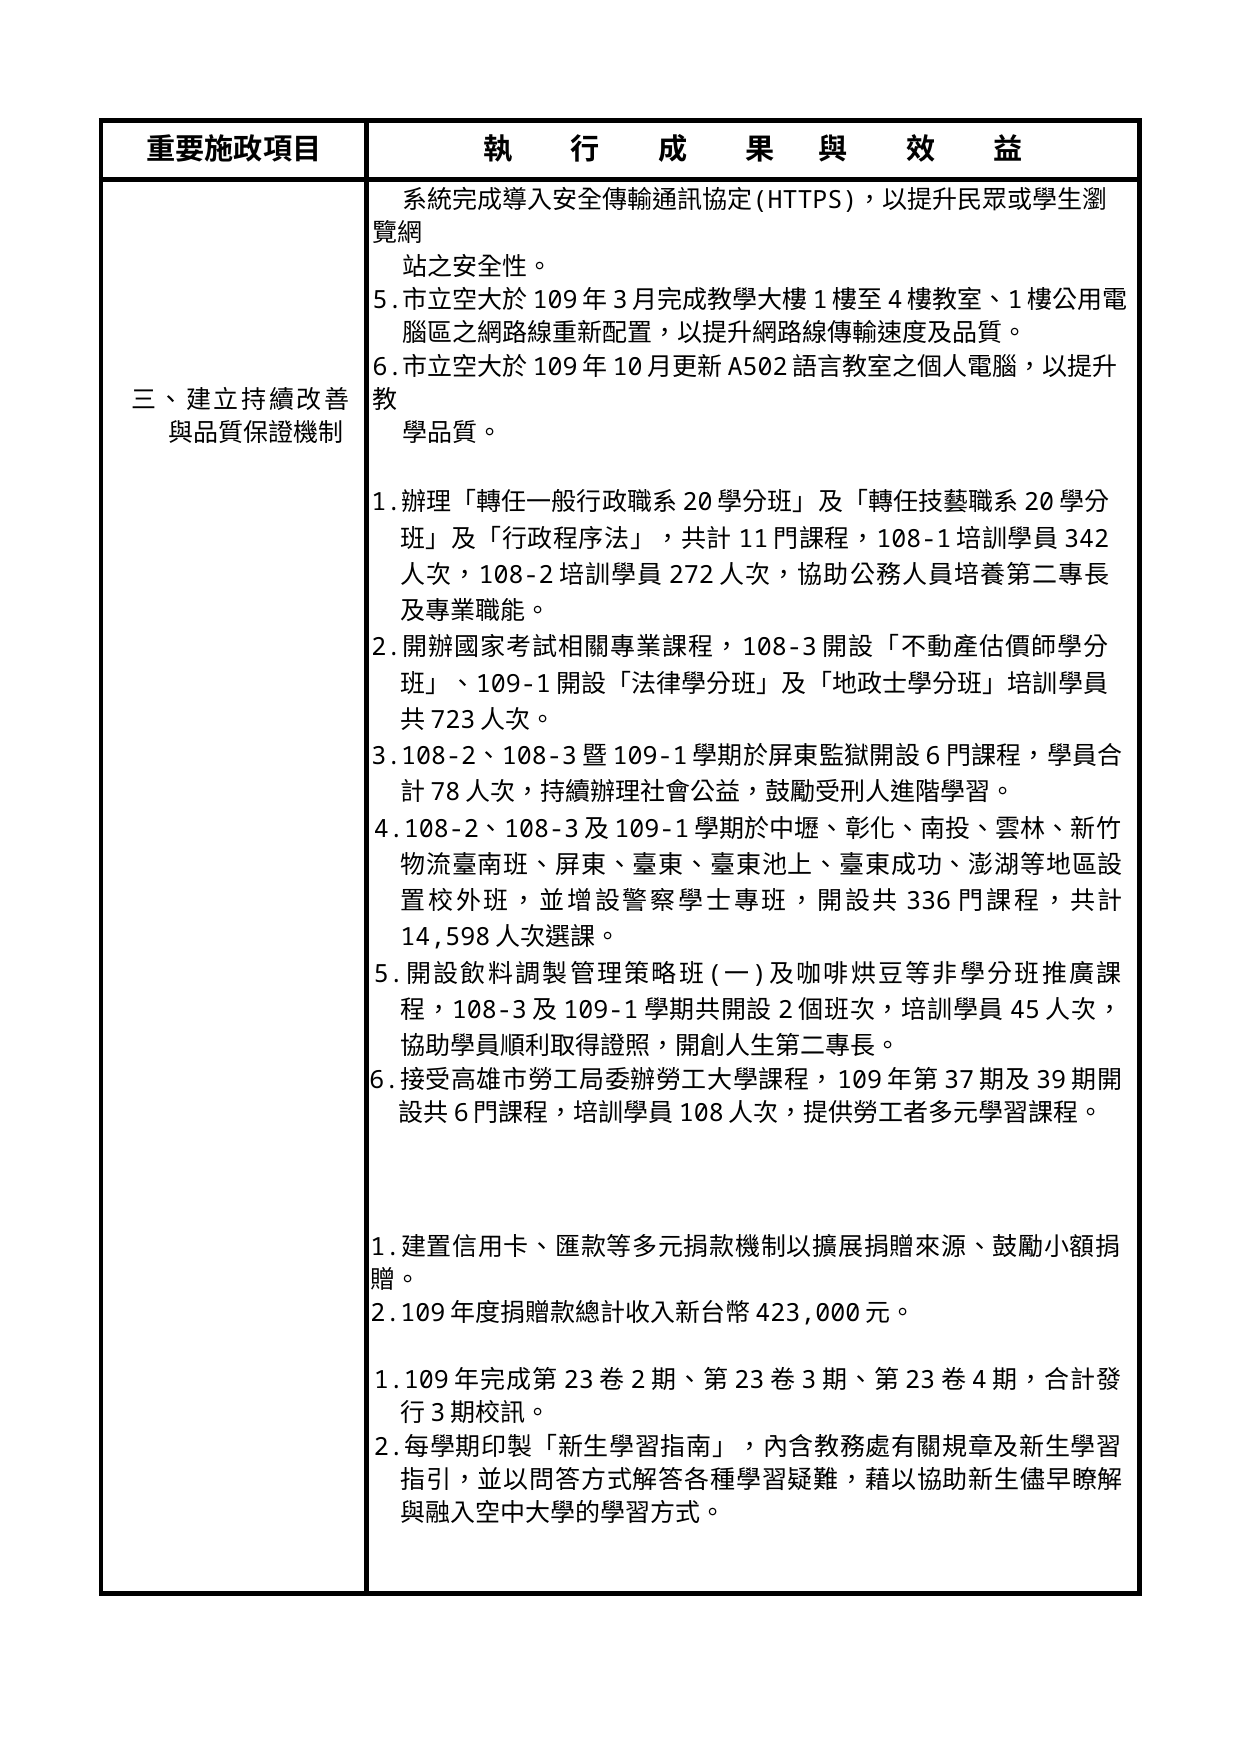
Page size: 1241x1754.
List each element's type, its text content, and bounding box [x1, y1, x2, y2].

table_cell 教學研究及訓輔 一、推動教務行政 (一)積極招生、拓展生源，持續推動終身學習與繼續教育理念，致力成為實用取向的幸福大學 (二)提升學生學習成效、健全教務行政 (三)規劃審議優質課程 (四)設置認證課程 (五)辦理教師專業成長研習活動 二、提升奬勵研究 (一)城市相關議題業務 (二)奬勵教師學術研究 三、製作遠距教學媒體 (一)提升城市開放大學數位學習平台功能 (二)製作電視教學節目 (三)教師自製網路教學節目 四、落實學生輔導 (一)輔導、補助及培植市立空大學生社團及各項自治組織 (二)學生輔導、諮商服務暨活動 (三)提供各項奬學金奬勵、輔助優異及特殊教育學生及提供工讀計畫保障弱勢族群受教權益 (四)推動志願服務工作 五、加強資訊安全管理 六、提升資訊服務品質 推廣教育計畫 籌辦各種職業訓練專班 其他教學及活動計畫 校務發展基金捐贈計畫 二、刊物編撰落實學校與學生間訊息傳遞 一般建築及設備計畫 行政大樓四、五、六樓之廁所工程 伍、行政管理 一、提升人力資源管理 二、改善行政效能及服務品質 三、建立持續改善與品質保證機制 [103, 182, 364, 1591]
table_cell 1.訂定招生人數量化目標，定期檢核校務經營績效 近5年來，市立空大每學期在校學習學生人數由2,700多人成長至近2,900人，105-1學期突破3,000人，106-1學期為3,123人。107-1學期高達3,236人。109學期更高達3,785人。年年學生人數成長皆創新高。 109年度（含108-2學期、108學年暑期、109-1學期）在校學習學生人數更高達8,716。人數亦持續維持穩定成長中。 2.組織招生團隊，積極拓展招生業務 (1)共同參與高雄市政府各局處舉辦之大型活動，辦理招生宣導與設攤（如勞工局大型徵才活動、社會局全國志工運動會活動宣導設攤活動、移民署「高雄新移民節」活動設攤宣導；各學系招生宣導活動（如接受電台專訪、傳播媒體營、企業教育訓練課程、社區各類活動）；以收行銷學校、宣導招生之效益。 (2)109年積極拜訪內政部警政署、台北市警察局、新北市警察局、桃園市警察局、台中市警察局、台東市警察局、保二總隊、基隆警察局、基隆港務局及警察專科學校等單位，積極推動警察同仁進修學習宣導，積極開設警察學士專班，目前已成立「高雄警察學士專班」、「台北警察學士專班」、「桃園警察學士專班」、「台中警察學士專班」未來更積極推動「台東警察學士專班」及「嘉義警察學士專班」等開班；亦積極參與高雄市警察局單位辦理之相關里民治安「局長與市民有約活動」，宣導招生宣導，透過現場宣導與郵寄簡章海報及傳單方式，宣導警政人員及里民招生。 (3)積極推動企業招生，於107年7月至新竹物流南區中心辦理說明會，同年9月成立「新竹物流台南班」，協助企業人士進修取得學位，107-1學期即有50多位報名上課。 (4)透過市府四類發行、全市38區里長、各文教機構、各國營事業單位、加工出口區等管道函知市立空大招生訊息與招生網站連結。 (5)爭取免費之媒體宣傳，如行政院數位多媒體電子看板、經濟發展局商圈LED電視牆招生、社團FB臉書、LINE群組、大學聯招資訊網等單位之免付費招生行銷廣告。 (6)建置完成網路報名與現場報名雙軌服務機制，並運用有限預算，規劃每學期多元媒體招生策略，透過招生文宣品（簡章、海報、傳單）、大眾傳播媒體、夾報、電台節目專訪、車廂廣告、清潔車體招生布條、新聞稿、網路聯播網等多元宣傳管道，配合招生說明會、記者會、活動宣傳等策略行銷市立空大。 (7)市立空大約有四成新生係由畢業校友與在校生及親友介紹而來，為獎勵熱心同學、師長及校友以個人為單位推薦親友就讀。市立空大辦理「10克拉鑽石嘴」活動，推薦新生（有選課繳費者）達一定人數以上者，介紹人頒予「鑽石嘴獎」、「金嘴獎」、「銀嘴獎」、「有口皆碑」等獎項，推出以來，市立空大規劃之特色提袋與禮券等推薦獎，頗受學生歡迎。 (8)設立「原住民族文化創意產業學分學程」，其中分為「原住民文化學程」、「產業開發學程」、「生活知能學程」、「生態與營造學程」等四大領域，每修讀完單項學程課程，即頒發學程認證書，修讀完四大學程，即頒發「原住民族文化創意產業學分學程」證明書（80學分），完成上開80學分後，再依規定修滿48學分課程，即授予學士學位文憑，讓部落大學課程能兼具理論與實務，鼓勵原住民朋友積極學習獲得大學文憑。目前原住民部落大學108-2學期開設31門進修課程，109-1學期開設33門進修課程，可抵修市立空大部分課程學分，共計1,113人次選修。 3.積極開發外縣市學生 市立空大學生八成以上為居住在大高雄地區的市民，積極開發外縣市學生亦是市立空大現階段招生策略，99年起開辦雲林班，102年起開辦台東班課程，104年起開辦彰化班、南投班、屏東班，也於越南開設專班課程。106年起開辦左中班，開擴北高雄生源。107年起開辦高雄警察學士專班、澎湖班、枋寮班、新竹物流台南專班，並於中壢開設專班，讓市立空大據點正式向北延伸。 108年開設「台北警察專班」，嘉惠北部警察同仁進修取得學位。109年開設池上班、台東成功班，讓市立空大據點於東部札根，另亦開設桃園警察專班、台中警察專班，嘉惠中北部警察同仁進修取得學位。 4.辦理境外專班招生及教學 (1) 109年6月7日、14日、21日辦理企業分析診斷實務高階管理精英越南班108-2學期同步視訊遠距教學事宜。 (2)109年12月6日及109年12月27日辦理企業分析診斷實務高階管理精英越南班109-1學期同步視訊遠距教學事宜。 (3)109年6月20-21日及12月5、6、13日辦理泰國專班108-2學期及109-1學期課程同歩視訊遠距教學事宜。 (4)109年8月13日由市立空大校長劉嘉茹與多位一級主管、同仁，前往僑委會拜會委員長童振源，商討開設僑民相關遠距課程相關事宜。 1.落實期中預警，施測學習問卷，提高學習成效 (1)每學期對期中評量成績不及格之學生提出預警，輔以各學系進行輔導措施。 (2)針對每學期每一科目施測教師教學評鑑問卷以了解教師授課與課程品質的滿意程度，為學生提供學習自我反思與成效檢核，不僅供教師教學改進參考，亦提升教學績效、強化師生教學互動。109年8月統計最近一次教學問卷施測結果，教師教學滿意度平均分數為4.81分（總分5分）。 (3)為檢核畢業生學習成效，達成畢業時應具備之基本素養與核心能力，包括第一、第二暨暑期，每學年進行3次畢業生學習成效問卷施測，108學年度施測填答率平均達7成以上。 2.簡化學生申辦文件流程，學籍檔案電腦化管理 學生各類校務相關證明文件均可透過網路下載表格，並提供現場、郵寄多元管道申辦服務。104年已完成全數學生學籍資料數位化作業。 1.因應學生需求與時代進步，開設課程朝向多元化、豐富化及實用性，俾落實城市終身學習的使命。 2.109年度(含108-2、108暑期、109-1學期)網路及到校面授課程開設541個班級，開設課程統計如下： (1)108-2學期開設233個班級，計有3,514人選課。 (2)107暑期開設75個班級，計有1,417人選課。 (3)109-1學期開設233個班級，計有3,771人選課。 為有效運用教學資源、擴展學生學習領域，提升學生就業競爭力並鼓勵學生有系統的修習跨領域特定課程，增加多元學習之機會，98-1學期起規劃設置「認證課程」，109年度認證課程選課數計有887人次。 1.為協助教師符合科技部與教育部對於研究人員之學術倫理、研究倫理教育課程時數之要求及因應武漢肺炎疫情之影響，市立空大與南區研究倫理聯盟、國立成功大學人文社會科學中心人類研究倫理治理架構行政辦公室及國立成功大學學術誠信推動辦公室於109年6月22日至6月30日共同舉辦「南區研究倫理聯盟教育訓練3小時線上認證課程」，參加人數計有150人。 2.109年9月6日辦理1場次教師專業成長研習活動--「大學教授的專業發展與美麗聲望」，本次特邀請國立高雄師範大學韓必霽副教授蒞校演講，透過個人發展、自我角色定義及專業省思的交流分享，以促進教師專業知能及學生學習滿意度之提升，本次研習計有教師(含部落大學教師)及行政人員約130人參加。 1.相關議題業務 (1)市立空大於 109年3月16日與財團法人高雄市郭吳麗珠社會福利慈善事業基金會簽訂合作協議書，以書面換約方式締結合作關係，未來市立空大成立「長期照護與健康管理學系」，該基金會將提供其長期照護實習機會，結合學術研究與教學實務，強化整體競爭力。 (2)中國青年救國團於109年6月22日拜訪市立空大，由劉校長與教國團葛永光主任共同簽署多元合作方案，藉由建立強化人才培育、共同推動教育訓練課程，同時有效運用資源，促進雙方共同發展。 (3)市立空大於109年8月1日與國立屏東大學締結合作夥伴關係，以書面換約方式，簽署交流合作意向書，並於109年11月17日由國立屏東大學校長古源光率隊參訪學校並進行簽署儀式，兩校正式締結合作夥伴關係，雙方將共享教學資源，建立人才培育、產學研究之合作關係，促進雙方實務與學術經驗之交流。 (4)市立空大於109年11月26日與國立高雄大學完成合作協議書之簽訂，透過書面換約的方式締結合作夥伴關係，未來在招生的合作、兩校資源共享及產學合作等交流，將更加密切。 (5)為提升計程車駕駛人服務品質，市立空大與交通局共同合作辦「高雄市計程車駕駛人教育訓練課程」，計有計程車駕駛915人參訓。 (6)市立空大與交通局共同合作辦理「高雄市計程車駕駛關懷據點服務」，共計服務計程車駕駛264人次。 1.教師卓越研究與專業表現-研究委託補助計畫 (1)教育部補助市立空大「樂齡大學計畫」。108學年計畫執行期間自108年8月1日起至109年7月31日止，計畫經費共計28萬7,100元；109學年再獲教育部同意補助，執行期間自109年8月1日至110年7月31日止，補助經費共計28萬7,100元，合計57萬4,200元整。 (2)教育部補助市立空大工商管理學系薛昭義助理教授執行108及109學年度「大專校院教師教學實踐研究計畫」案，執行期間分別自108年8月1日起至109年7月31日止及自109年8月1日起至110年7月31日止，計畫經費分別為30萬5,900元及21萬450元，合計51萬6,350元整。 (3)教育部補助市立空大外語國文學系吳雪虹助理教授執行108及109學年度「高級中等學校學生預修大學第二外語教育課程專班」，執行期間分別自108年8月1日至109年7月31日止及自109年8月1日起至110年7月31日止，計畫經費均為16萬2,000元，合計32萬4,000元整。 (4)高雄市政府民政局委託辦理「人權學堂」營運管理案，執行期間自109年1月1日至109年12月15日，計畫經費共計89萬3,998元整。 (5)高雄市政府勞工局委託辦理「勞工大學課程」，執行期間108年1月1日起至108年12月31日止，共開設6班，計畫經費共計78萬978元整。 (6)高雄市政府原住民事務委員會委託辦理「原住民族部落大學網路課程」。執行期間自109年1月1日起至109年12月31日止，共開設64班，經費共計39萬4,260元整。 2.歷年獲補助研究計畫、期刊論文發表統計表如下： 表1 歷年獲補助研究計畫統計表 表2 歷年期刊、論文發表篇數統計表 1.提供親和易用的數位學習平台，並每年進行平台系統升級，使教師教學模式更為多元，學生學習更為便利。 2.為鼓勵教師多運用平台進行教學，提高教師之教學效率，並加強與學生之互動性，訂有「高雄市立空中大學運用教學平台融入教學獎勵實施要點」，針對平台使用成績優良之教師給予獎勵。 3.為建立市立空大數位學習教材典範，訂有「高雄市立空中大學教師製作優質數位學習教材獎勵要點」，鼓勵校內專兼任教師製作優質的數位學習教材，創造多元教學與學習環境，並期望藉由教材間相互觀摩學習，提升教師本身教學知能。 1.109年度（108學年度第2學期及109年度第1學期）電視教學節目委託專業人員製播，其概況如下： (1)108學年度第2學期新錄製1科、重播1科，計72講次。 (2)109學年度第1學期重播1科，計36講次。 2.電視教學委託播放 高雄地區：公共頻道03，每週星期一至星期六上午6點到7點。 屏東地區：公益頻道03，每週星期一至星期日下午17點30分到18點30分。 1.學校提供錄製設備和購置錄製軟體，教師自行錄製網路教學節目， 109年度（包含108學年度第2學期、108學年度暑期暨109學年度第1學期）錄製情形如下： (1)108學年度第2學期新錄製76科，共3,474講次。 (2)108學年度暑期新錄製1科，共36講次。 (3)109學年度第1學期新錄製79科，共3,690講次。 2.為確保教師自製網路教學節目之製作品質，特訂有「高雄市立空中大學網路課程錄製注意事項」，並隨時稽核自製網路教學節目，以確保品質之一致性。 1.傳承社團服務精神 輔導學生成立各類社團，現校內計有1個校友總會、16個社團、6個系學會、6個系友會之學生、校友自治團體，為增進學生自治團體與學校良好互動，提升幹部團隊經營與領導能力，於109年8月23日(日)辦理109學年度「學生自治團體幹部研習營」暨「與空大有約」活動，六學系暨各社團幹部50多人參加，提供學生與學校溝通想法、交換意見的管道。於109年9月6日(日)109-1學期開學典禮辦理「社團博覽會」，展現成人學生社團經營的活力與資源，有效降低遠距教學所產生的疏離感及中斷學習比例。 2.辦理第21屆學生代表選舉暨六學系系學會會長選舉 為培養學生自治能力，表達學生對校務發展興革建言，共謀學校、學生福祉，於109年6月13、14二日辦理第21屆學生代表選舉，選出三位學生代表。同時六大學系系學會學生自治團體會長亦辦理改選事宜，順利選出六大學系系學會新任會長。 3.補助社團經營，培植人才與實踐力 提供經費補助，協助社團活動辦理及社務運作，以凝聚社員向心力，確保社務永續發展。109年計有社團與學系辦理9場次活動，接受經費補助之金額共計31,000元。 辦理多元校園活動，豐富學生校園生活與體驗 1.實施「幼兒伴讀」活動 針對成人學習者照顧幼兒的需求，為單親家庭、新住民、低收入戶等成人學生，於每月一次網路教學到校面授日需帶5至12歲年幼子女返校上課者，由市立空大安排在校免費參加「志工團」規劃的才藝活動，達成親子共學效益。惟108-2學期因新冠疫情暫停遠距教學每月返校一次的面授課程，故109年上半年並無提供本項服務。109-1學期續開辦本項服務。 2.針對成人弱勢學生需求，申請專人與專設特殊空間提供服務 於教學樓設置哺乳室一間、社團教室休閒空間，提供身心障礙學生休憩場域，並建置無障礙校園環境；108-2學期教學樓電梯內，增設身心障礙學生可專用的電梯按鈕面板，109-1學期於行政樓一樓增設無障礙廁所一間；同時經向教育部申請經費109年起補助聘用輔導人員一名，逐步建置身心障礙學生個人化服務資料(ISP)，落實特殊教育法精神與身心障礙學生輔導工作計畫，109-1學期經特殊教育委員會審議薦送4位特殊生參與鑑定評估作業，以期依法規提供更專業特教服務。 3.辦理109年度教育部委託高師大特教中心到校訪視輔導 教育部主辦「高雄區大專校院到校訪視輔導工作」，安排國立屏東大學特殊教育中心黃玉枝主任及國立高雄師範大學特教中心許純蓓助理2位委員，於109年8月27日(四)下午至市立空大訪視特殊教育推行現況，對逐步建置的特教輔導工作表示肯定。 4.辦理心理諮商駐校服務 成人學生身兼多重角色，為舒緩學生內心多重角色衝突、時間管理、學習障礙等壓力，聘請專業心理諮商師，於每月一次網路教學到校面授日依學生所需預約時段，提供個別化心理諮詢與晤談服務。108-2學期因新冠疫情暫停2月至5月遠距教學每月返校一次的面授課程，故109年上半年校內師生接受心理諮商服務共計5人。109-1學期續開辦本項服務，累計至12月第三次大面授截止，接受心理諮商服務共計9人。 媒合勞政相關單位，俾利成人學生能獲得就業服務資源協助 109年計4位學生至輔導處諮詢就業相關資訊，已協助4位同學至勞工局就服站諮詢，同時追蹤4位同學接受勞工局服務情形，使得學生能妥善利用高市府勞工局就業資源。 提供教師課業諮詢時間，俾利成人學生請益與課業討論 市立空大提供一對一的教師課業諮詢時間，統計109年(含108-2、109-1學期)其中108-2學期計有19位專任導師安排52門課程，109-1學期計有21位專任導師安排62門課程每週定期課業諮詢時間。此外，學生亦可利用電子郵件、電話，向老師請教課業問題，輔以遠距教學運用的eeClass數位學習平台，提供師生、同儕間課業討論與資訊互動之學習空間。同時，鼓勵學生參與支持性、學習型網路群組，包括由師生發起的臉書、手機群組，有效協助學生解決課業問題，促進學生積極自主的學習風氣。 辦理校園保護智慧財產權宣導系列活動 為積極宣導及推動校園保護智慧財產權，加強師生法治教育，深植保護智慧財產權觀念，由學生代表與志工團於109年6月13日(六)辦理一場「校園保護智慧財產權有獎徵答活動」；由大眾傳播學系系學會於109年7月1日(三)辦理一場校園保護智慧財產權專題演講，邀請通識教育中心助理教授胡以祥老師主講「宣導校園著作權」。 辦理108學年度「幸福載延續Happy Landing」畢業典禮 於109年6月13日成立108學年度畢業生聯誼會，推舉應屆畢業生、大眾傳播學系系學會會長吳東榮擔任畢聯會會長。108學年度畢業典禮於109年7月26日(日)假玫瑰廳舉行，讓家屬在另一處國際會議廳線上觀禮，依防疫規定，保持安全社交距離，畢業典禮由高雄市代理副市長王世芳親臨主持，今年以「幸福載延續」為主題，結合典禮上「Happy Landing」儀式，為典禮揭開序幕，今年600多位畢業生中，除了東南亞境外班受疫情影響無法返國參加畢業典禮外，包括來自香港、越南、中國籍的6位新住民畢業生、21位含部落大學的原住民畢業生、和226位校外班畢業生，為畢業典禮增添多元文化色彩。因新冠疫情影響，本屆畢業生謝師宴活動改由各學系自行辦理，避免群聚傳染風險，兼顧師生情誼維繫。 辦理109年性別平等教育宣導講座 於109年6月30日(二)下午與人權學堂假美麗島人權學堂合辦一場性別平等教育及特殊教育講座「男生，是什麼」暨西班牙動畫電影「小繩子」，藉由短片分享及討論，宣導青年人權、性別平等及特殊教育，增進師生職員及民眾對人的尊重與關懷；109年11月19日(四)下午邀請高師大性平所教授游美惠主講「開出希望的花朵:談CEDAW與性別平等」專題講座。 辦理109年生命教育宣導講座 於109年5月12日(二)下午於人權學堂辦理「心中有愛-感恩醫護暨生命教育宣導」活動，前往高雄衛生福利部南區老人之家進行送餐關懷行動； 於109年12月10日(四)~12月12日(六)假高雄捷運美麗島人權學堂辦理「人權城市*幸福高雄-人權回顧特展暨生命教育宣導」，藉以向學生及民眾宣導理解生命意涵、進而尊重個別生命價值，從自身落實生命關懷理念；於109年11月14日(六)邀請亞運國手馬孟群教練主講防身術暨實作演練；於109年12月13日(日)邀請本府警察局婦幼警察隊女警許繻方、謝竹菁警官蒞校教授簡易女子防身術，幫助教職員生建立安全防範意識，掌握防身自衛技巧，達成危急時攻防兼備、護身脫險目的。 辦理109年校園安全宣導講座 於109年12月15日(二)辦理一場心肺復甦術施作與自動體外心臟電擊去顫器緊急救護教學，把握黃金救援時間及時進行救護。 辦理109年度圖書館自動化系統啟用系列活動 辦理系列活動慶祝市立空大圖書館自動化系統7月29日正式上線，包括於1樓書庫區設置inspire體驗區，提供一台全新數位電子看板推播機；於8月23日、10月17日辦理「認識inspire圖書自動化系統說明會~快速上手」兩場說明會，介紹inspire系統介面之讀者服務、借閱服務、館藏資訊等操作講解。 辦理109年度「開卷有益 借書送禮」閱讀推廣活動 為鼓勵教師、職員工、學生和校友多借閱實體圖書，圖書館規劃109年度「開卷有益 借書送禮」閱讀推廣活動，運用閱讀獎勵方式，有效提升圖書借閱率，藉此宣導圖書館新自動化系統之便利，以期達成自主學習、深化閱讀文化、建立書香校園之目標。【第一重】您借書我送禮活動、【第二重】幸運抽獎活動、【第三重】撰寫閱讀心得送過期雜誌活動、【第四重】優良閱讀心得作品展覽活動。活動為期六個月。 辦理109學年度升學博覽會 109學年度升學博覽會於109年11月14日(六)假行政樓一樓中庭舉行，邀集南部公私立大學設置30個研究所攤位供學生升學諮詢輔導服務。 辦理2020年第5屆校友回娘家「5 go幸福」辦桌活動 於109年12月5日(六)於校園廣場舉辦第五屆校友回娘家辦桌活動，席開130桌迎賓，各地校友齊聚歡慶。連續第五年以辦桌型式舉行校友回娘家，高雄市政府副秘書長張家興代表市長到場祝賀，與校長劉嘉茹主持「5 go幸福」慶祝典禮與LED噴泉主燈開燈儀式，校方也以高規格防疫整備，迎接校友返校團聚。 重視中高年齡及弱勢族群就學權益，提供特殊生學雜費減免優惠，實 現受教機會均等理念 1.市立空中大學就學費用減免對象除原65歲以上國民、原住民、低收入戶、中低收入戶、身心障礙者暨子女入學者、特殊境遇家庭之子女等多類學生。統計109年度就學費用減免優惠金額達1,251萬元；共補助1,477人次；109年度學雜費收入7,847萬元的16%。 2.獎學金、助學金及工讀生業務辦理情形成果如下： (1)提供各類獎學金，獎勵傑出成就及特殊學習學生 提供「傑出成就獎學金」、「特殊貢獻及特殊事蹟獎學金」、「身心障礙學生及其子女入學者獎學金」等校內各類獎學金，經學生輔導委員會審議，計發放考取國內研究所、考取國家考試、新住民學生獎學金、身心障礙學生獎學生、急難慰問金等。校外獎學金部分，遴選成績最優學生申請行政院原住民族委員會提供「原住民獎學金」，以及內政部移民署提供「新住民及其子女培力與獎助(勵)學金」等。 (2)完成學生兼任助理學習與勞動權益保障加保作業 為鼓勵學生利用課餘時間學習行政工作技巧及學術研究相關知能，以增進學生就業力及服務學習精神，市立空大提供「服務學習」、「研究學習」兩項工讀機會，平均每月近40位學生獲得工讀助學機會。為加強工讀助理進用暨考核作業的持續改善內控措施，每學期6月底前暨12月底前，定期針對工讀助理工作能力、態度、人際關係進行每學期一次的評量考核，俾憑有效奬懲管理。 3.辦理109學年度樂齡大學，提供中高齡者多元學習管道 市立空大109學年度再次獲得教育部專案補助辦理「樂齡大學」計畫案，經費計287,100元，109-1學期開設生活法律、創意科學、城市治水防災科技、長期照護、音樂美學、咖啡實務、文史導覽等課程。108-2學期學員人數79人，109-1學期學員人數74人。 109年度配合建置市立空大圖書館獨立自動化系統，於6月間辦理三天六場次圖書館助理暨志工教育訓練研習課程，共計54人次參加受訓，以強化服務人員及志工專業知能。 推薦累計志工服務時數超過1,250小時以上之圖書館志工鄭玉珍，參加109年度「高雄市政府志願服務績優奬」遴選獲金質獎章。 計有徐玉蘭等3位圖書館志工完成109年度高市府志工基礎暨特殊教育訓練課程，並完成志工手冊申領。 1.市立空大於109年7月23日通過「ISO 27001：2013」資訊安全管理標準之重新驗證作業，並更換ISO27001證書，以確保ISO27001證書之有效性。 2.開設資安講習課程，加強教職員資訊安全教育訓練。 3.基於電腦機房整體運作安全之考量，需提升環境監控系統軟體之監控版本及功能，並提供手機APP推播事件通知功能，市立空大於109年10月更新環境監控系統軟體及伺服器主機。 4.市立空大於109年10月購置虛擬伺服器主機管理軟體及磁碟陣列儲存系統，已將多數伺服器主機由實體主機改為虛擬主機，以降低資訊系統建置成本並節能減碳。 5.市立空大於109年10月導入政府組態基準(GCB)並建置應用程式防火牆系統，以符合「資通安全責任等級分級辦法」之公務機關應辦事項規定。 1.市立空大於109年11月購置eeclass數位學習平台、iSites知識 社群管理系統之升級授權(含維護)，提供系統最新功能或重大更 新，使該系統之功能更加完整，以符合教師教學及學生學習之需求。 2.配合註冊招生作業及加快學生取得學號即時性，市立空大已完成系 統設計，並已於12月18日試行開放註冊大學部學生，可透過簡訊 驗證方式，立即取得學號，便於學生進行後續選課作業。 3.因應嚴重特殊傳染性肺炎疫情狀況，市立空大於109年4月建構到 校面授課程直播Webex平台，並已陸續至教室進行遠距直播操作教 學，已深度整合直播平台於市立空大行動APP及校務系統，便於疫 情停課時，學生能快速啟動線上直播學習。 4.市立空大於109年2、3月將主網站、eeclass數位學習平台、校務 系統完成導入安全傳輸通訊協定(HTTPS)，以提升民眾或學生瀏覽網 站之安全性。 5.市立空大於109年3月完成教學大樓1樓至4樓教室、1樓公用電 腦區之網路線重新配置，以提升網路線傳輸速度及品質。 6.市立空大於109年10月更新A502語言教室之個人電腦，以提升教 學品質。 1.辦理「轉任一般行政職系20學分班」及「轉任技藝職系20學分班」及「行政程序法」，共計11門課程，108-1培訓學員342人次，108-2培訓學員272人次，協助公務人員培養第二專長及專業職能。 2.開辦國家考試相關專業課程，108-3開設「不動產估價師學分班」、109-1開設「法律學分班」及「地政士學分班」培訓學員共723人次。 3.108-2、108-3暨109-1學期於屏東監獄開設6門課程，學員合計78人次，持續辦理社會公益，鼓勵受刑人進階學習。 4.108-2、108-3及109-1學期於中壢、彰化、南投、雲林、新竹物流臺南班、屏東、臺東、臺東池上、臺東成功、澎湖等地區設置校外班，並增設警察學士專班，開設共336門課程，共計14,598人次選課。 5.開設飲料調製管理策略班(一)及咖啡烘豆等非學分班推廣課程，108-3及109-1學期共開設2個班次，培訓學員45人次，協助學員順利取得證照，開創人生第二專長。 6.接受高雄市勞工局委辦勞工大學課程，109年第37期及39期開設共6門課程，培訓學員108人次，提供勞工者多元學習課程。 1.建置信用卡、匯款等多元捐款機制以擴展捐贈來源、鼓勵小額捐贈。 2.109年度捐贈款總計收入新台幣423,000元。 1.109年完成第23卷2期、第23卷3期、第23卷4期，合計發行3期校訊。 2.每學期印製「新生學習指南」，內含教務處有關規章及新生學習指引，並以問答方式解答各種學習疑難，藉以協助新生儘早瞭解與融入空中大學的學習方式。 市立空大業於109年11月4日竣工，12月30日驗收完成，以達提供師生及民眾安全、環保衛生、性別平等的校園環境目標。，改善整體校園環境空間，期提供教職員及學生乾淨舒適之學習場所。 1.辦理專任教師升等4人，兼任教師升等1人；聘任兼任教師250人次。 2.辦理職員記大功1人次、記功26人次、嘉獎141人次、記過0人次、申誡0人次。 3.市立空大主管及職員參加性別主流化訓練比例達100%，且職員業務相關學習時數皆達20小時以上，並完成政策性訓練課程10小時。 1.加強宣導說明提升行政效能及服務品質等法規或行政規則，並強化業務電子化功能，將人事相關法規（計136項）、及書表（計68項）電子化，並掛於網頁供教職員工使用。 2.於學校各項會議中宣導，包括校務會議、行政會議、校教師評審委員會、職員甄審暨考績會、人事甄審會議等公開場合加以宣導中央或本府各項新訂或修正之人事法規，轉知同仁瞭解其制（訂）定或修正之背景意義，必要時並輔以郵件轉發，以維護同仁之權益。 3.市立空大相關性別平等委員會、校教評會、職員甄審暨考績委員會，均依照規定任一性別不得少於三分之ㄧ規定辦理。 市立空大之自我評鑑辦理情形，現有教師評鑑及教學評鑑二部分： 1.教師評鑑部分：配合校務評鑑，於106年7月進行專任教師評鑑，全數教師皆通過評鑑。依據教師評鑑每四年辦理一次之規定，將於110年6月至9月再次進行專任教師評鑑。 2.教學評鑑：於每學期期末施測，其評鑑結果將做為教師教學改進之依據，目前109-1學期全校教師教學評鑑學生滿意度平均值均達「滿意」以上。 [369, 182, 1137, 1591]
table_header 重要施政項目 [103, 123, 364, 177]
table_header 執 行 成 果 與 效 益 [369, 123, 1137, 177]
